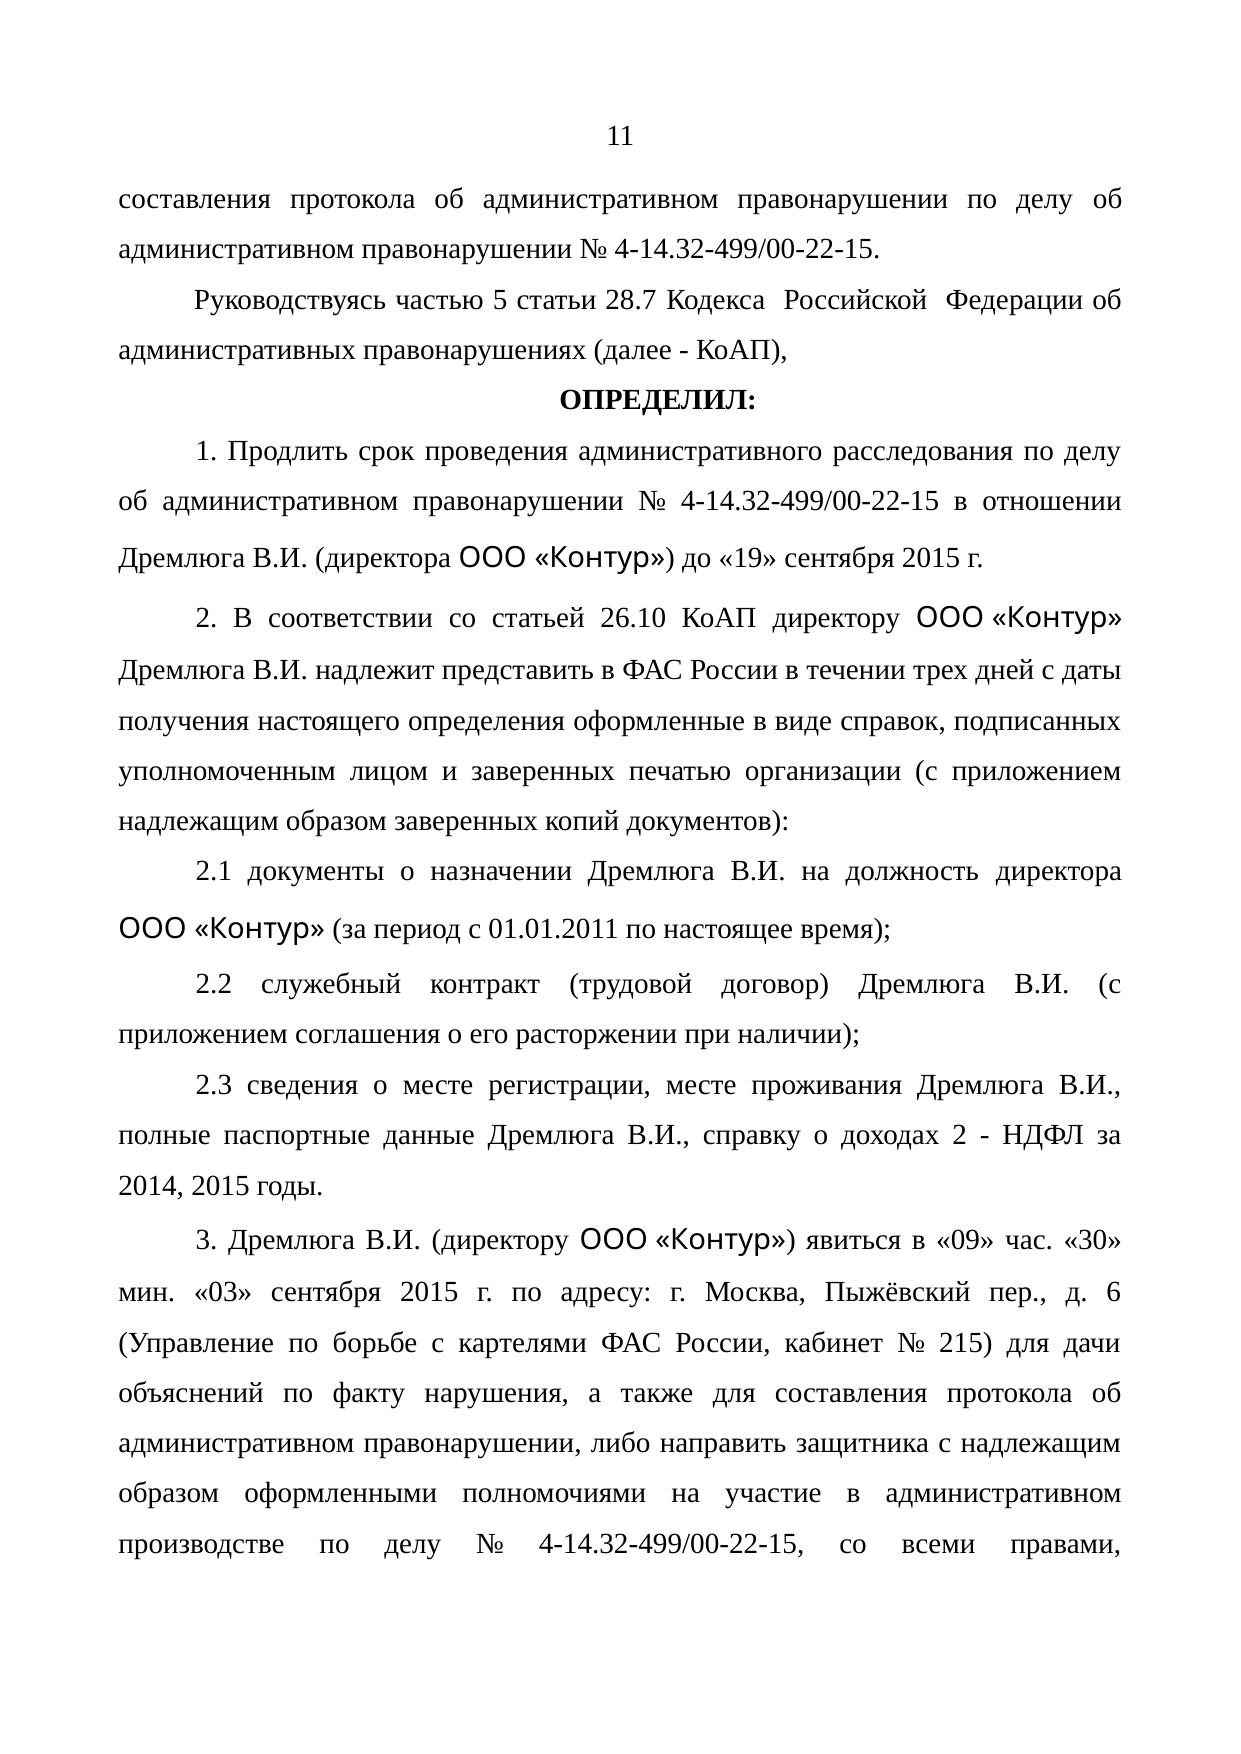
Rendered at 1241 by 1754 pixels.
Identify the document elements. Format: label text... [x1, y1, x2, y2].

text 2.1 документы о назначении Дремлюга В.И. на должность директора ООО «Контур» (за период с 01.01.2011 по настоящее время); [118, 853, 1122, 947]
text 1. Продлить срок проведения административного расследования по делу об административном правонарушении № 4-14.32-499/00-22-15 в отношении Дремлюга В.И. (директора ООО «Контур») до «19» сентября 2015 г. [118, 433, 1122, 576]
text составления протокола об административном правонарушении по делу об административном правонарушении № 4-14.32-499/00-22-15. [118, 181, 1122, 265]
text 3. Дремлюга В.И. (директору ООО «Контур») явиться в «09» час. «30» мин. «03» сентября 2015 г. по адресу: г. Москва, Пыжёвский пер., д. 6 (Управление по борьбе с картелями ФАС России, кабинет № 215) для дачи объяснений по факту нарушения, а также для составления протокола об административном правонарушении, либо направить защитника с надлежащим образом оформленными полномочиями на участие в административном производстве по делу № 4-14.32-499/00-22-15, со всеми правами, [118, 1218, 1122, 1559]
text 2.2 служебный контракт (трудовой договор) Дремлюга В.И. (с приложением соглашения о его расторжении при наличии); [118, 966, 1122, 1050]
text 2. В соответствии со статьей 26.10 КоАП директору ООО «Контур» Дремлюга В.И. надлежит представить в ФАС России в течении трех дней с даты получения настоящего определения оформленные в виде справок, подписанных уполномоченным лицом и заверенных печатью организации (с приложением надлежащим образом заверенных копий документов): [118, 596, 1122, 837]
text 2.3 сведения о месте регистрации, месте проживания Дремлюга В.И., полные паспортные данные Дремлюга В.И., справку о доходах 2 - НДФЛ за 2014, 2015 годы. [118, 1067, 1122, 1201]
text ОПРЕДЕЛИЛ: [118, 382, 1122, 416]
text Руководствуясь частью 5 статьи 28.7 Кодекса Российской Федерации об административных правонарушениях (далее - КоАП), [118, 282, 1122, 366]
